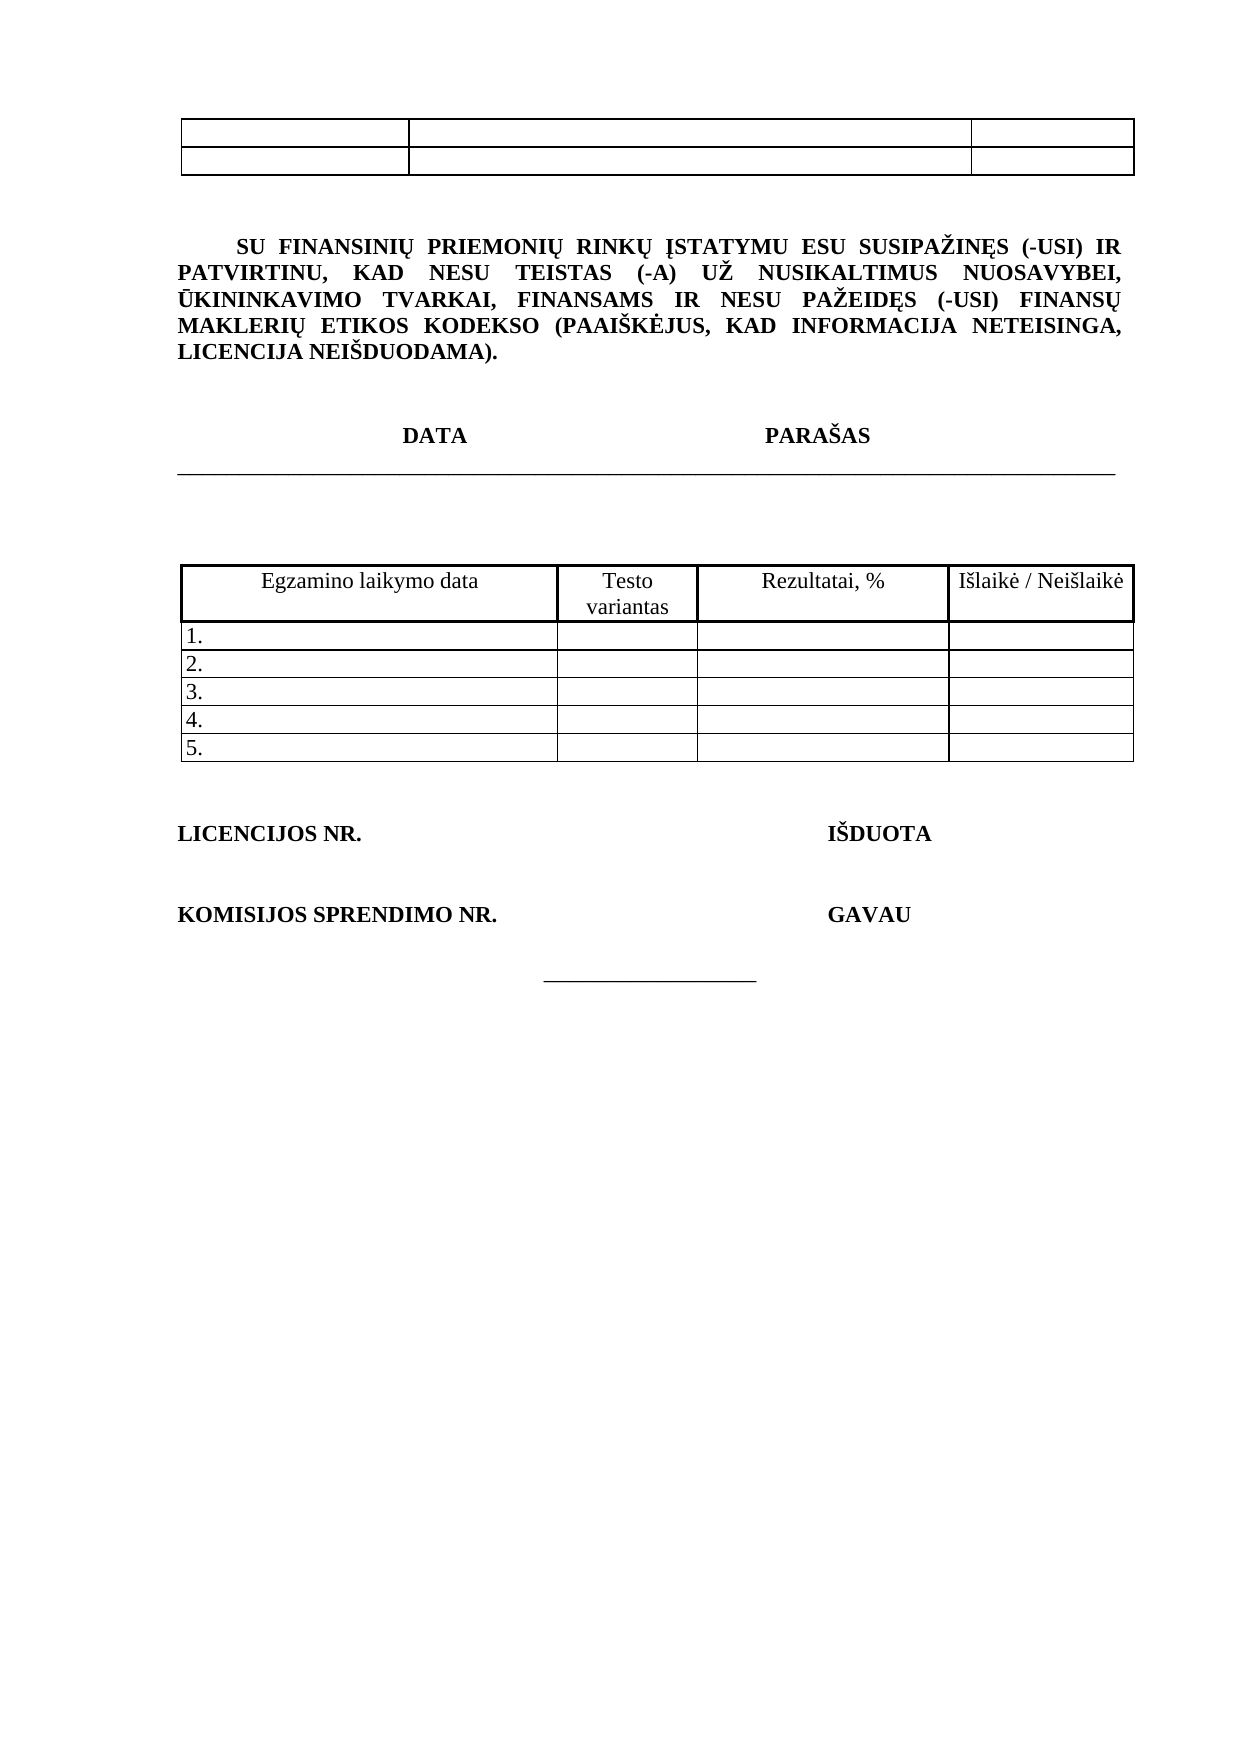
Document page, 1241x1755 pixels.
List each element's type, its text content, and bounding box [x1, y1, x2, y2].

table_cell [698, 706, 948, 733]
table_cell [410, 148, 971, 174]
table_cell [558, 623, 697, 649]
table_cell [698, 734, 948, 761]
text DATA PARAŠAS [402, 422, 1122, 449]
table_header Rezultatai, % [699, 567, 947, 619]
table_cell [972, 148, 1133, 174]
table_cell [698, 651, 948, 677]
text _________________ [177, 956, 1122, 985]
table_cell [950, 651, 1133, 677]
table_cell [182, 148, 408, 174]
table_cell [410, 120, 971, 146]
table_cell [558, 734, 697, 761]
table_cell [950, 678, 1133, 705]
table_header Egzamino laikymo data [183, 567, 556, 619]
text SU FINANSINIŲ PRIEMONIŲ RINKŲ ĮSTATYMU ESU SUSIPAŽINĘS (-USI) IR PATVIRTINU, KAD NESU TEISTAS (-A) UŽ NUSIKALTIMUS NUOSAVYBEI, ŪKININKAVIMO TVARKAI, FINANSAMS IR NESU PAŽEIDĘS (-USI) FINANSŲ MAKLERIŲ ETIKOS KODEKSO (PAAIŠKĖJUS, KAD INFORMACIJA NETEISINGA, LICENCIJA NEIŠDUODAMA). [177, 233, 1122, 365]
table_header Testo variantas [559, 567, 696, 619]
table_cell 4. [182, 706, 557, 733]
text _ [177, 449, 1122, 477]
table_cell 5. [182, 734, 557, 761]
text KOMISIJOS SPRENDIMO NR. GAVAU [177, 901, 1122, 927]
table_cell [972, 120, 1133, 146]
table_cell [558, 678, 697, 705]
table_cell 1. [182, 623, 557, 649]
table_cell [950, 623, 1133, 649]
table_cell 2. [182, 651, 557, 677]
text LICENCIJOS NR. IŠDUOTA [177, 820, 1122, 846]
table_cell [698, 623, 948, 649]
table_cell [558, 651, 697, 677]
table_header Išlaikė / Neišlaikė [950, 567, 1132, 619]
table_cell 3. [182, 678, 557, 705]
table_cell [558, 706, 697, 733]
table_cell [182, 120, 408, 146]
table_cell [950, 706, 1133, 733]
table_cell [950, 734, 1133, 761]
table_cell [698, 678, 948, 705]
